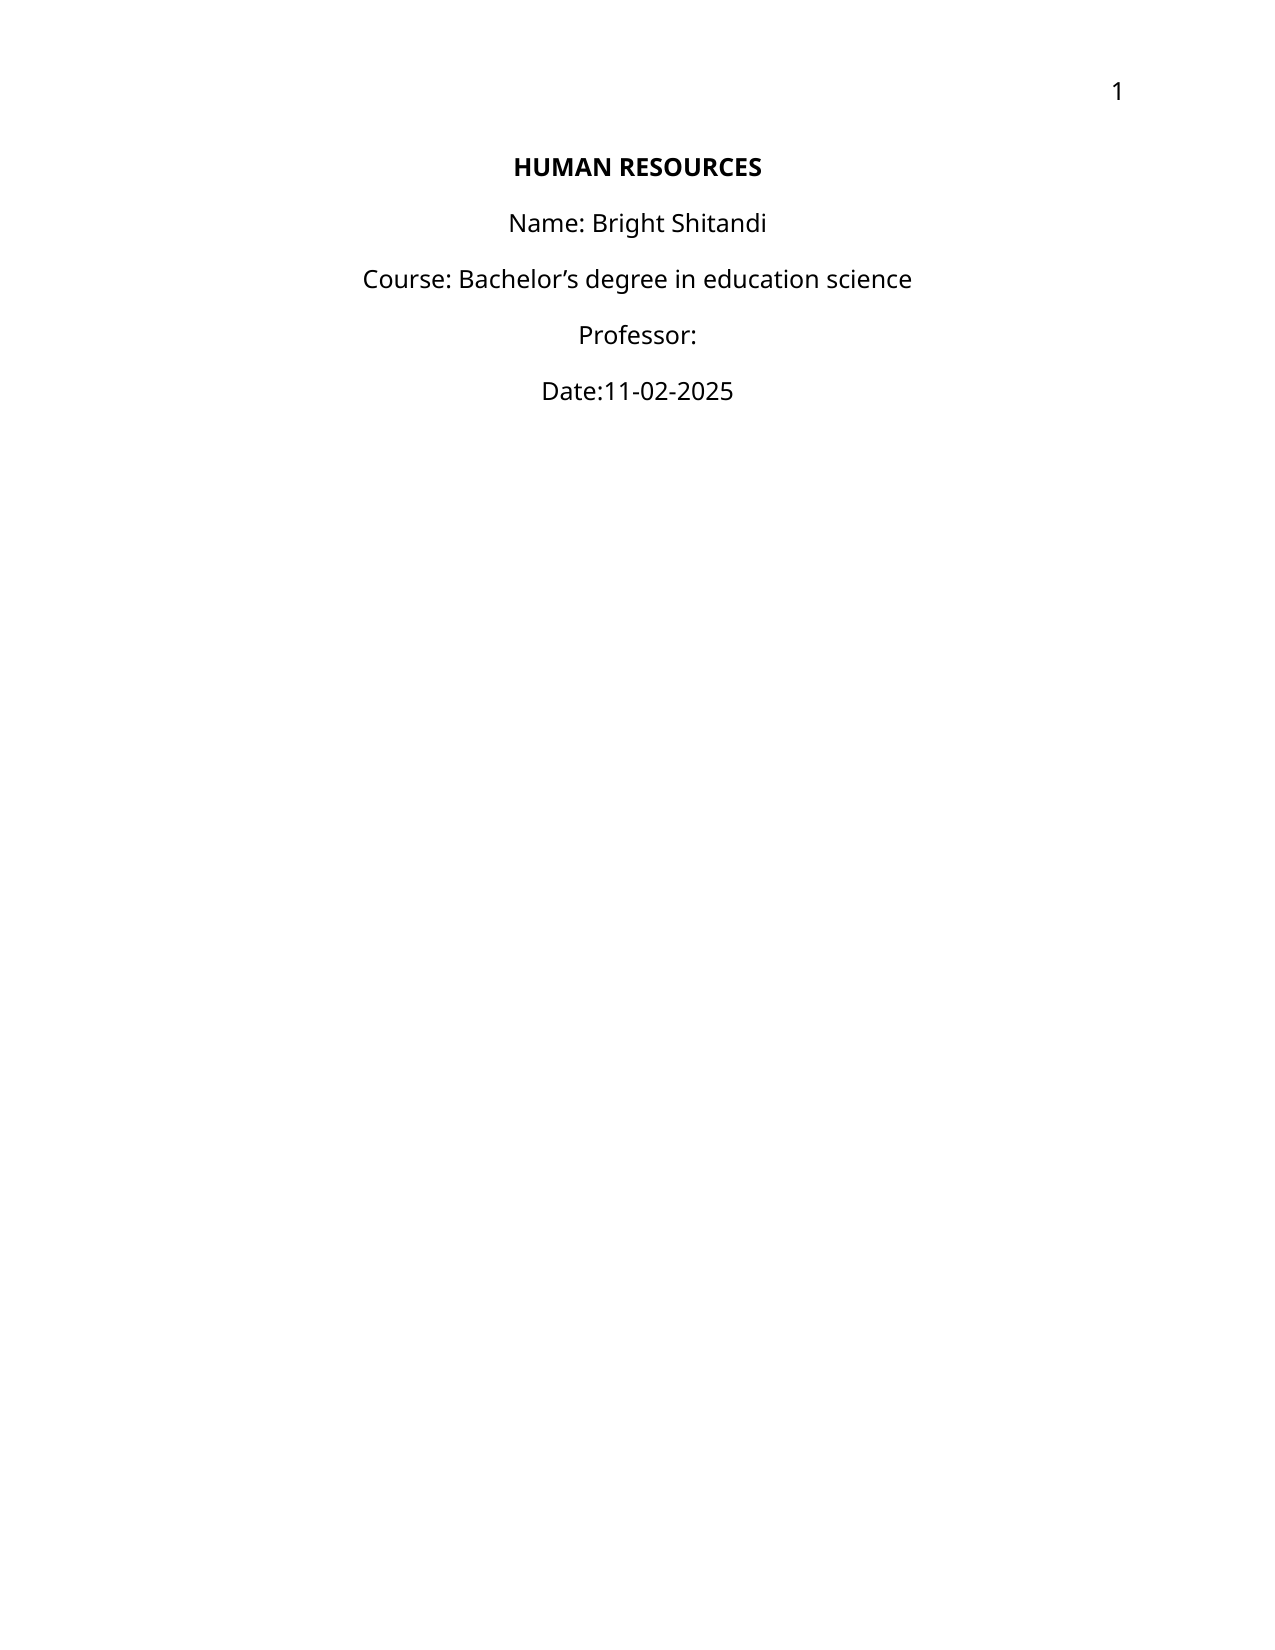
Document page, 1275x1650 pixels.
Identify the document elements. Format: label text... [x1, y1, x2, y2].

text HUMAN RESOURCES [150, 150, 1125, 184]
text Date:11-02-2025 [150, 373, 1125, 407]
text Name: Bright Shitandi [150, 206, 1125, 240]
text Course: Bachelor’s degree in education science [150, 262, 1125, 296]
text Professor: [150, 317, 1125, 352]
